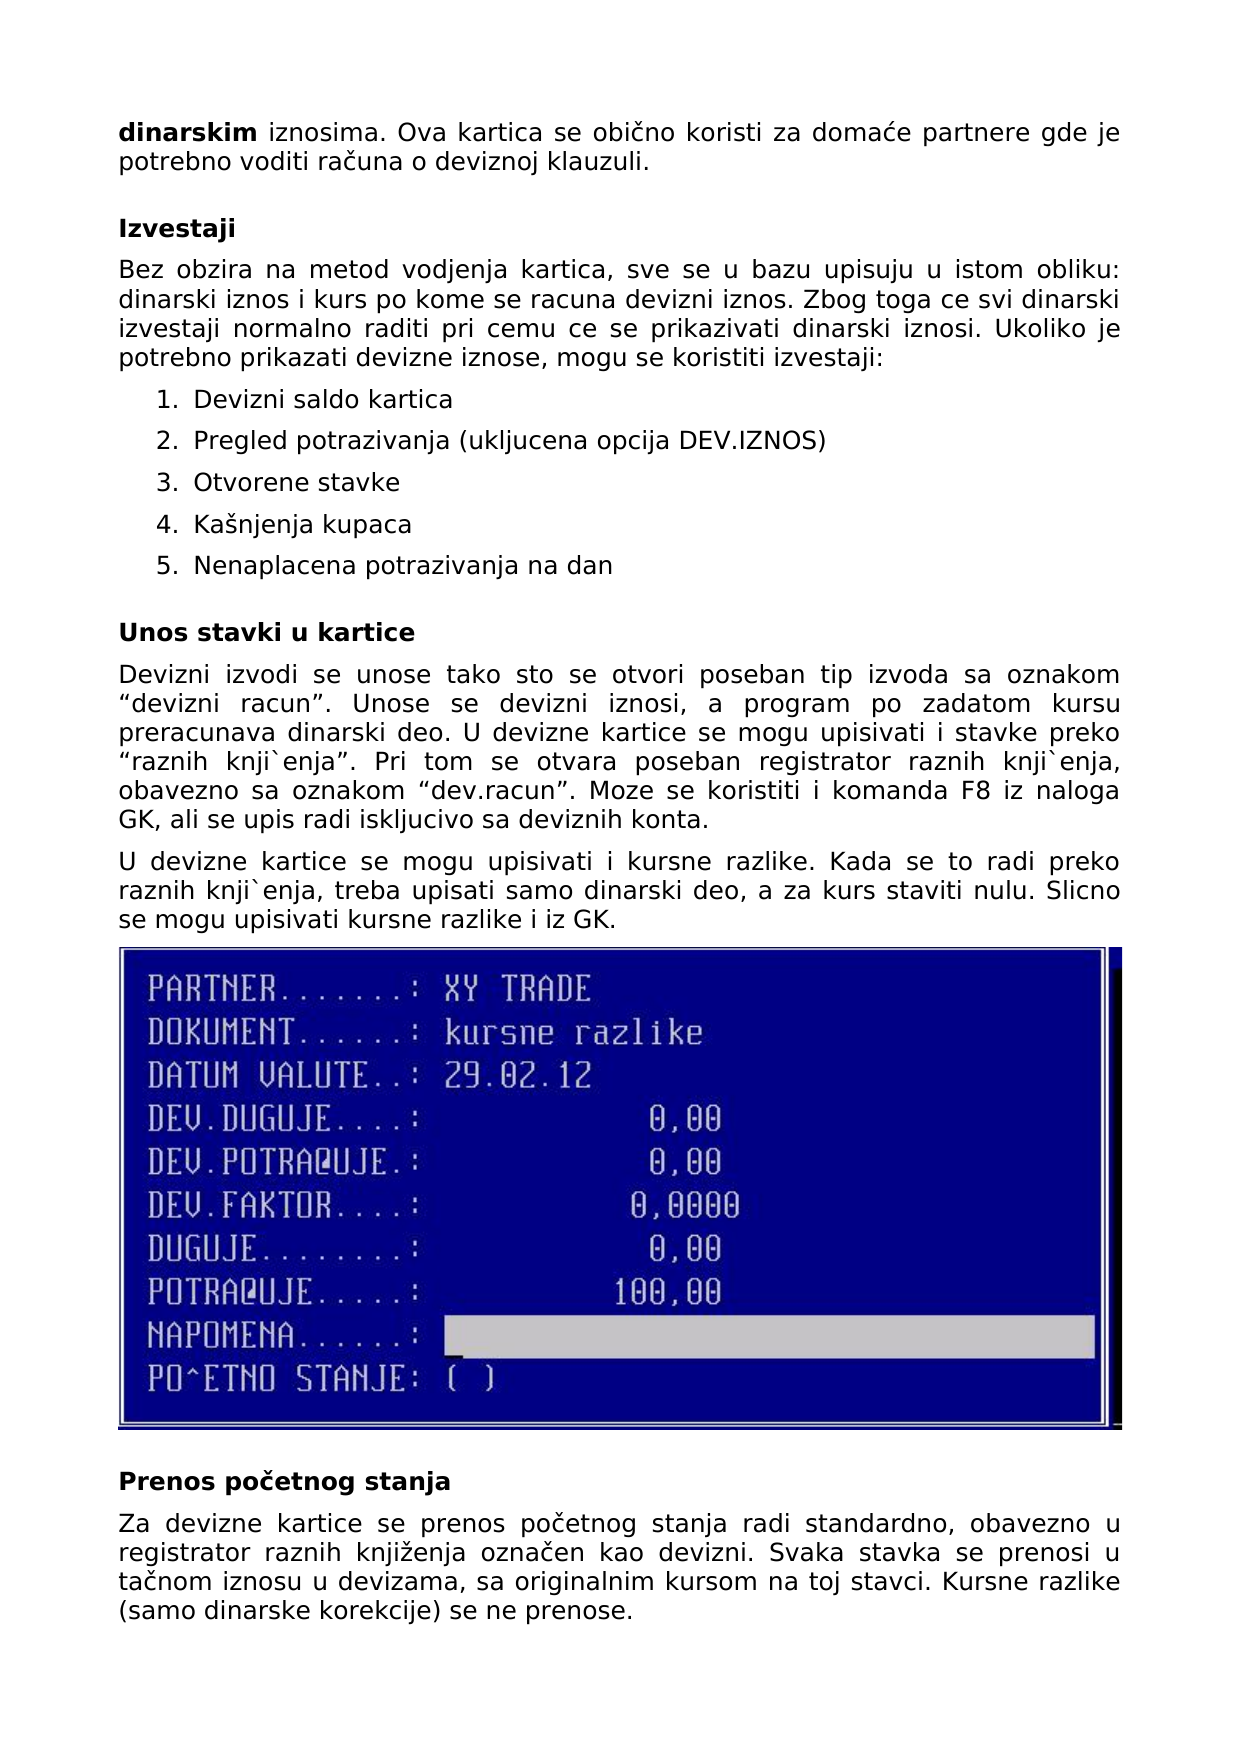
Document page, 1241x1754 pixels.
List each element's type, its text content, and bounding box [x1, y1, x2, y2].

subtitle Unos stavki u kartice [118, 618, 1122, 647]
list Nenaplacena potrazivanja na dan [156, 551, 1122, 581]
text Za devizne kartice se prenos početnog stanja radi standardno, obavezno u registrator raznih knjiženja označen kao devizni. Svaka stavka se prenosi u tačnom iznosu u devizama, sa originalnim kursom na toj stavci. Kursne razlike (samo dinarske korekcije) se ne prenose. [118, 1509, 1122, 1626]
list Devizni saldo kartica [156, 385, 1122, 414]
text Devizni izvodi se unose tako sto se otvori poseban tip izvoda sa oznakom “devizni racun”. Unose se devizni iznosi, a program po zadatom kursu preracunava dinarski deo. U devizne kartice se mogu upisivati i stavke preko “raznih knji`enja”. Pri tom se otvara poseban registrator raznih knji`enja, obavezno sa oznakom “dev.racun”. Moze se koristiti i komanda F8 iz naloga GK, ali se upis radi iskljucivo sa deviznih konta. [118, 660, 1122, 835]
list Otvorene stavke [156, 468, 1122, 497]
subtitle Izvestaji [118, 214, 1122, 243]
text U devizne kartice se mogu upisivati i kursne razlike. Kada se to radi preko raznih knji`enja, treba upisati samo dinarski deo, a za kurs staviti nulu. Slicno se mogu upisivati kursne razlike i iz GK. [118, 847, 1122, 935]
list Pregled potrazivanja (ukljucena opcija DEV.IZNOS) [156, 426, 1122, 456]
text dinarskim iznosima. Ova kartica se obično koristi za domaće partnere gde je potrebno voditi računa o deviznoj klauzuli. [118, 118, 1122, 176]
list Kašnjenja kupaca [156, 510, 1122, 539]
subtitle Prenos početnog stanja [118, 1467, 1122, 1497]
picture [118, 947, 1123, 1430]
text Bez obzira na metod vodjenja kartica, sve se u bazu upisuju u istom obliku: dinarski iznos i kurs po kome se racuna devizni iznos. Zbog toga ce svi dinarski izvestaji normalno raditi pri cemu ce se prikazivati dinarski iznosi. Ukoliko je potrebno prikazati devizne iznose, mogu se koristiti izvestaji: [118, 256, 1122, 372]
